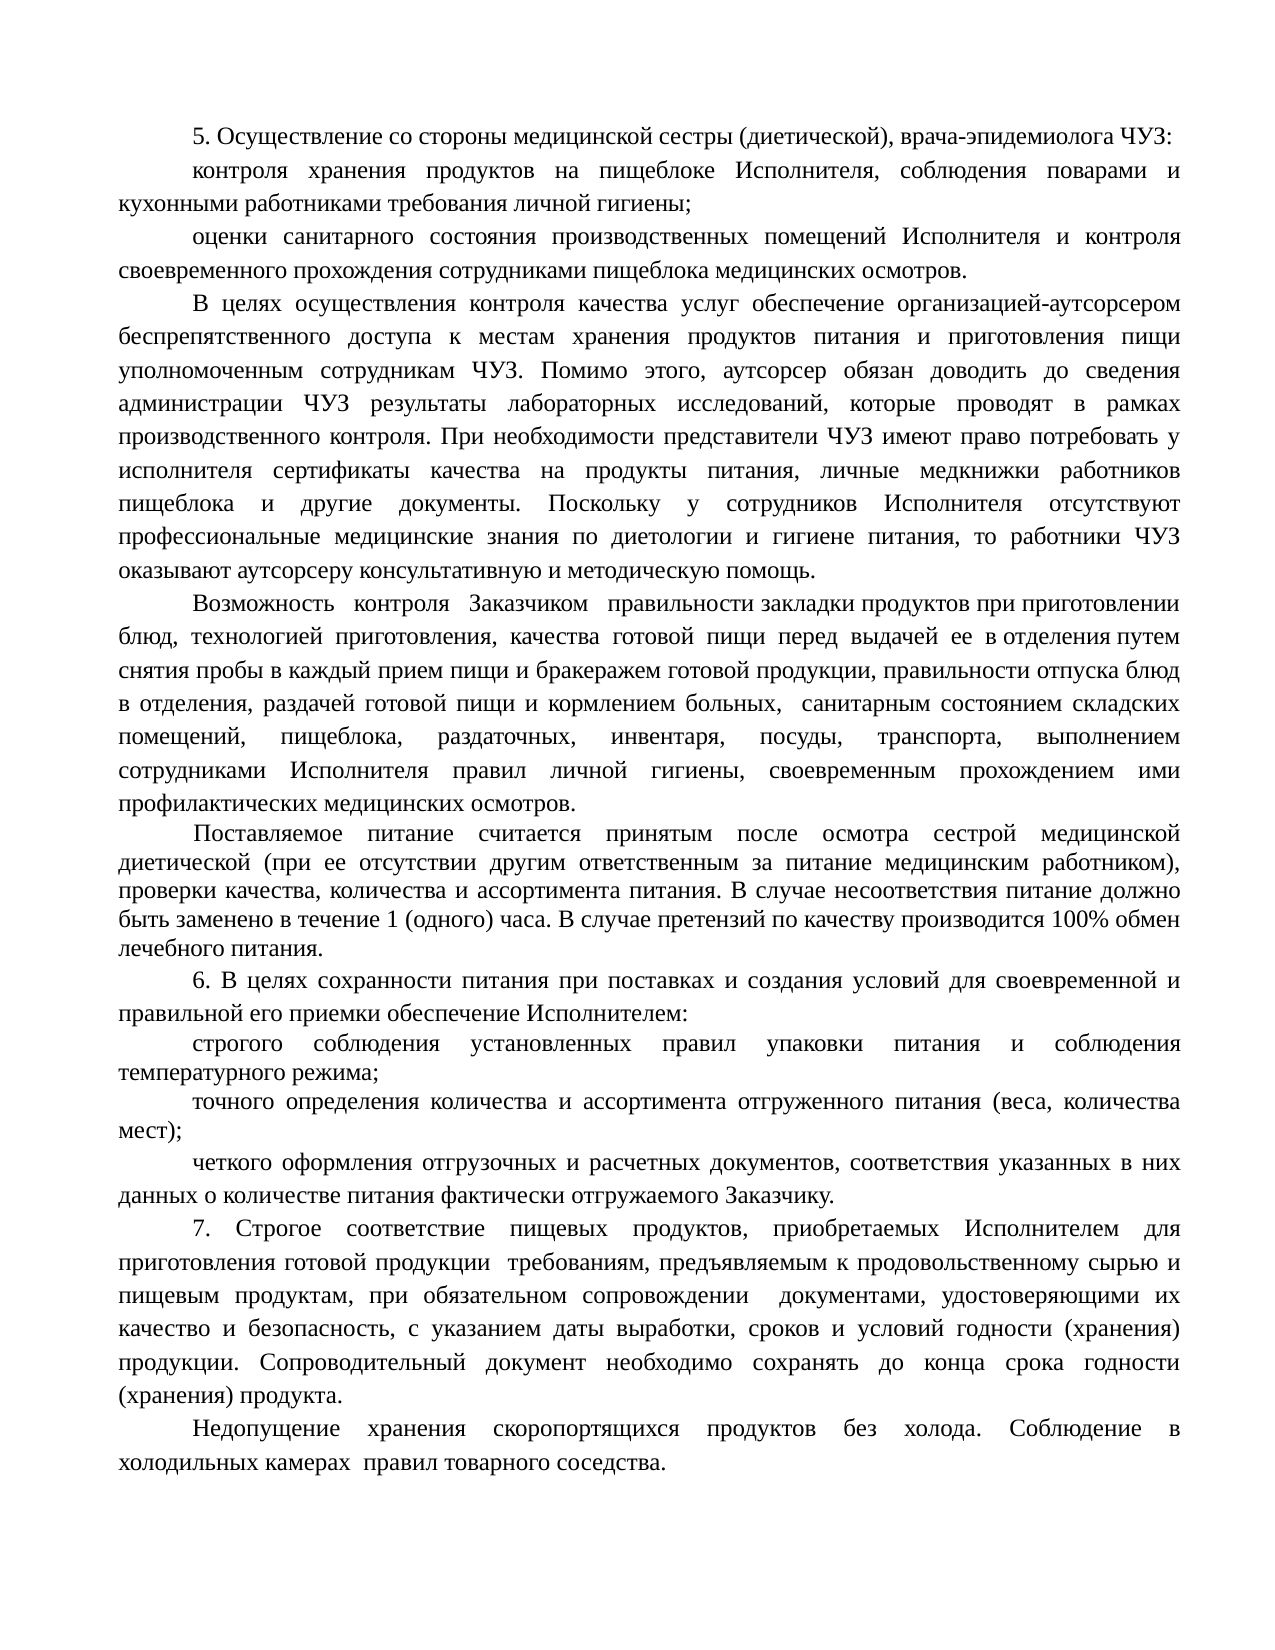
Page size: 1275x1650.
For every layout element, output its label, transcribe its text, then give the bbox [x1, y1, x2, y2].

text 5. Осуществление со стороны медицинской сестры (диетической), врача-эпидемиолога ЧУЗ: [118, 118, 1181, 151]
text строгого соблюдения установленных правил упаковки питания и соблюдения температурного режима; [118, 1028, 1181, 1086]
text контроля хранения продуктов на пищеблоке Исполнителя, соблюдения поварами и кухонными работниками требования личной гигиены; [118, 151, 1181, 218]
text Поставляемое питание считается принятым после осмотра сестрой медицинской диетической (при ее отсутствии другим ответственным за питание медицинским работником), проверки качества, количества и ассортимента питания. В случае несоответствия питание должно быть заменено в течение 1 (одного) часа. В случае претензий по качеству производится 100% обмен лечебного питания. [118, 818, 1181, 962]
text четкого оформления отгрузочных и расчетных документов, соответствия указанных в них данных о количестве питания фактически отгружаемого Заказчику. [118, 1143, 1181, 1210]
text Недопущение хранения скоропортящихся продуктов без холода. Соблюдение в холодильных камерах правил товарного соседства. [118, 1410, 1181, 1477]
text 6. В целях сохранности питания при поставках и создания условий для своевременной и правильной его приемки обеспечение Исполнителем: [118, 962, 1181, 1028]
text оценки санитарного состояния производственных помещений Исполнителя и контроля своевременного прохождения сотрудниками пищеблока медицинских осмотров. [118, 218, 1181, 285]
text Возможность контроля Заказчиком правильности закладки продуктов при приготовлении блюд, технологией приготовления, качества готовой пищи перед выдачей ее в отделения путем снятия пробы в каждый прием пищи и бракеражем готовой продукции, правильности отпуска блюд в отделения, раздачей готовой пищи и кормлением больных, санитарным состоянием складских помещений, пищеблока, раздаточных, инвентаря, посуды, транспорта, выполнением сотрудниками Исполнителя правил личной гигиены, своевременным прохождением ими профилактических медицинских осмотров. [118, 585, 1181, 818]
text точного определения количества и ассортимента отгруженного питания (веса, количества мест); [118, 1086, 1181, 1143]
text В целях осуществления контроля качества услуг обеспечение организацией-аутсорсером беспрепятственного доступа к местам хранения продуктов питания и приготовления пищи уполномоченным сотрудникам ЧУЗ. Помимо этого, аутсорсер обязан доводить до сведения администрации ЧУЗ результаты лабораторных исследований, которые проводят в рамках производственного контроля. При необходимости представители ЧУЗ имеют право потребовать у исполнителя сертификаты качества на продукты питания, личные медкнижки работников пищеблока и другие документы. Поскольку у сотрудников Исполнителя отсутствуют профессиональные медицинские знания по диетологии и гигиене питания, то работники ЧУЗ оказывают аутсорсеру консультативную и методическую помощь. [118, 285, 1181, 585]
text 7. Строгое соответствие пищевых продуктов, приобретаемых Исполнителем для приготовления готовой продукции требованиям, предъявляемым к продовольственному сырью и пищевым продуктам, при обязательном сопровождении документами, удостоверяющими их качество и безопасность, с указанием даты выработки, сроков и условий годности (хранения) продукции. Сопроводительный документ необходимо сохранять до конца срока годности (хранения) продукта. [118, 1210, 1181, 1410]
